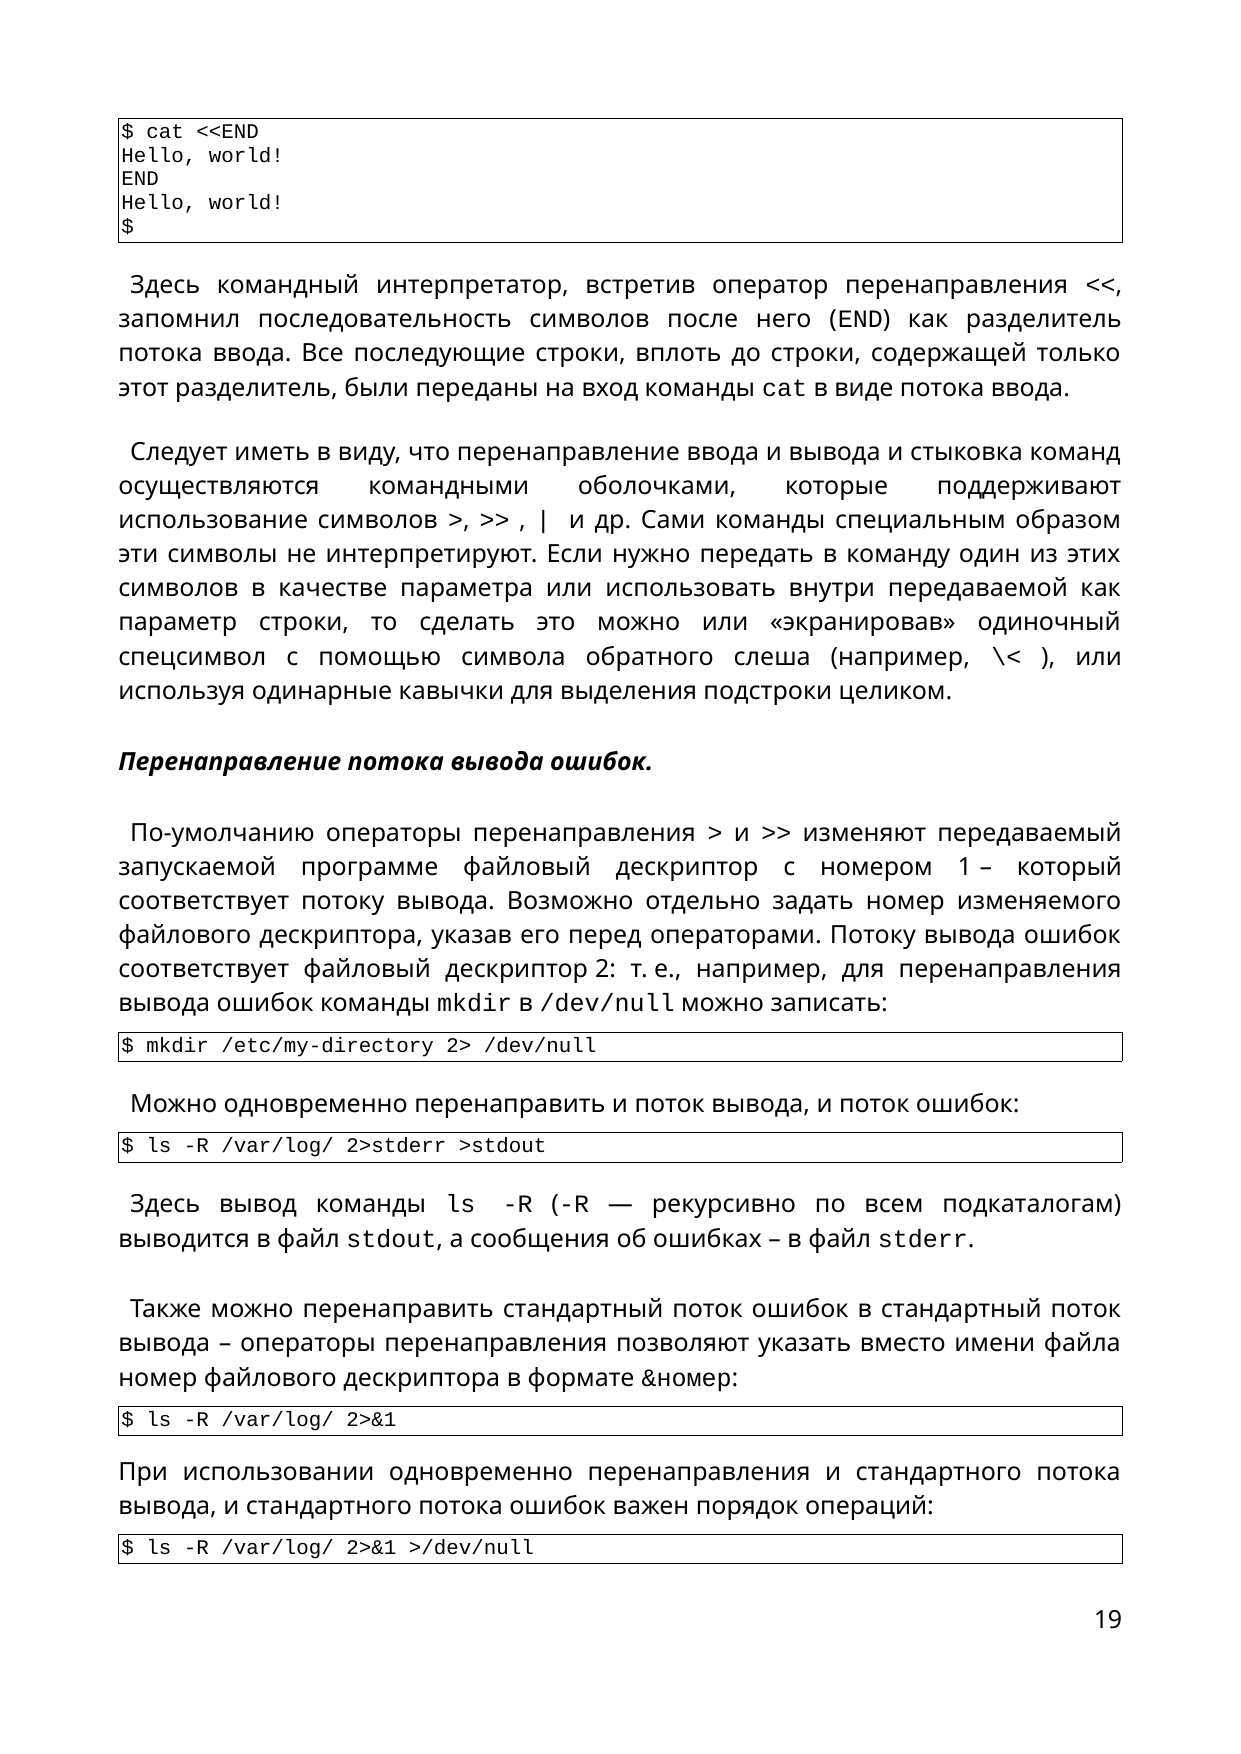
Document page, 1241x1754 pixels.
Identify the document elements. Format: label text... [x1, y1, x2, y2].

text Hello, world! [119, 189, 1122, 213]
text END [119, 165, 1122, 189]
text $ ls -R /var/log/ 2>&1 >/dev/null [119, 1535, 1122, 1563]
text $ ls -R /var/log/ 2>&1 [119, 1407, 1122, 1435]
subtitle Перенаправление потока вывода ошибок. [118, 744, 1122, 778]
text Hello, world! [119, 142, 1122, 165]
text $ [119, 213, 1122, 242]
text При использовании одновременно перенаправления и стандартного потока вывода, и стандартного потока ошибок важен порядок операций: [118, 1453, 1122, 1521]
text Следует иметь в виду, что перенаправление ввода и вывода и стыковка команд осуществляются командными оболочками, которые поддерживают использование символов >, >> , | и др. Сами команды специальным образом эти символы не интерпретируют. Если нужно передать в команду один из этих символов в качестве параметра или использовать внутри передаваемой как параметр строки, то сделать это можно или «экранировав» одиночный спецсимвол с помощью символа обратного слеша (например, \< ), или используя одинарные кавычки для выделения подстроки целиком. [118, 433, 1122, 706]
text Можно одновременно перенаправить и поток вывода, и поток ошибок: [118, 1086, 1122, 1120]
text Здесь вывод команды ls -R (-R — рекурсивно по всем подкаталогам) выводится в файл stdout, а сообщения об ошибках – в файл stderr. [118, 1186, 1122, 1254]
text $ ls -R /var/log/ 2>stderr >stdout [119, 1133, 1122, 1162]
text Также можно перенаправить стандартный поток ошибок в стандартный поток вывода – операторы перенаправления позволяют указать вместо имени файла номер файлового дескриптора в формате &номер: [118, 1291, 1122, 1393]
text Здесь командный интерпретатор, встретив оператор перенаправления <<, запомнил последовательность символов после него (END) как разделитель потока ввода. Все последующие строки, вплоть до строки, содержащей только этот разделитель, были переданы на вход команды cat в виде потока ввода. [118, 267, 1122, 403]
text По-умолчанию операторы перенаправления > и >> изменяют передаваемый запускаемой программе файловый дескриптор с номером 1 – который соответствует потоку вывода. Возможно отдельно задать номер изменяемого файлового дескриптора, указав его перед операторами. Потоку вывода ошибок соответствует файловый дескриптор 2: т. е., например, для перенаправления вывода ошибок команды mkdir в /dev/null можно записать: [118, 814, 1122, 1019]
text $ mkdir /etc/my-directory 2> /dev/null [119, 1033, 1122, 1061]
text $ cat <<END [119, 119, 1122, 142]
